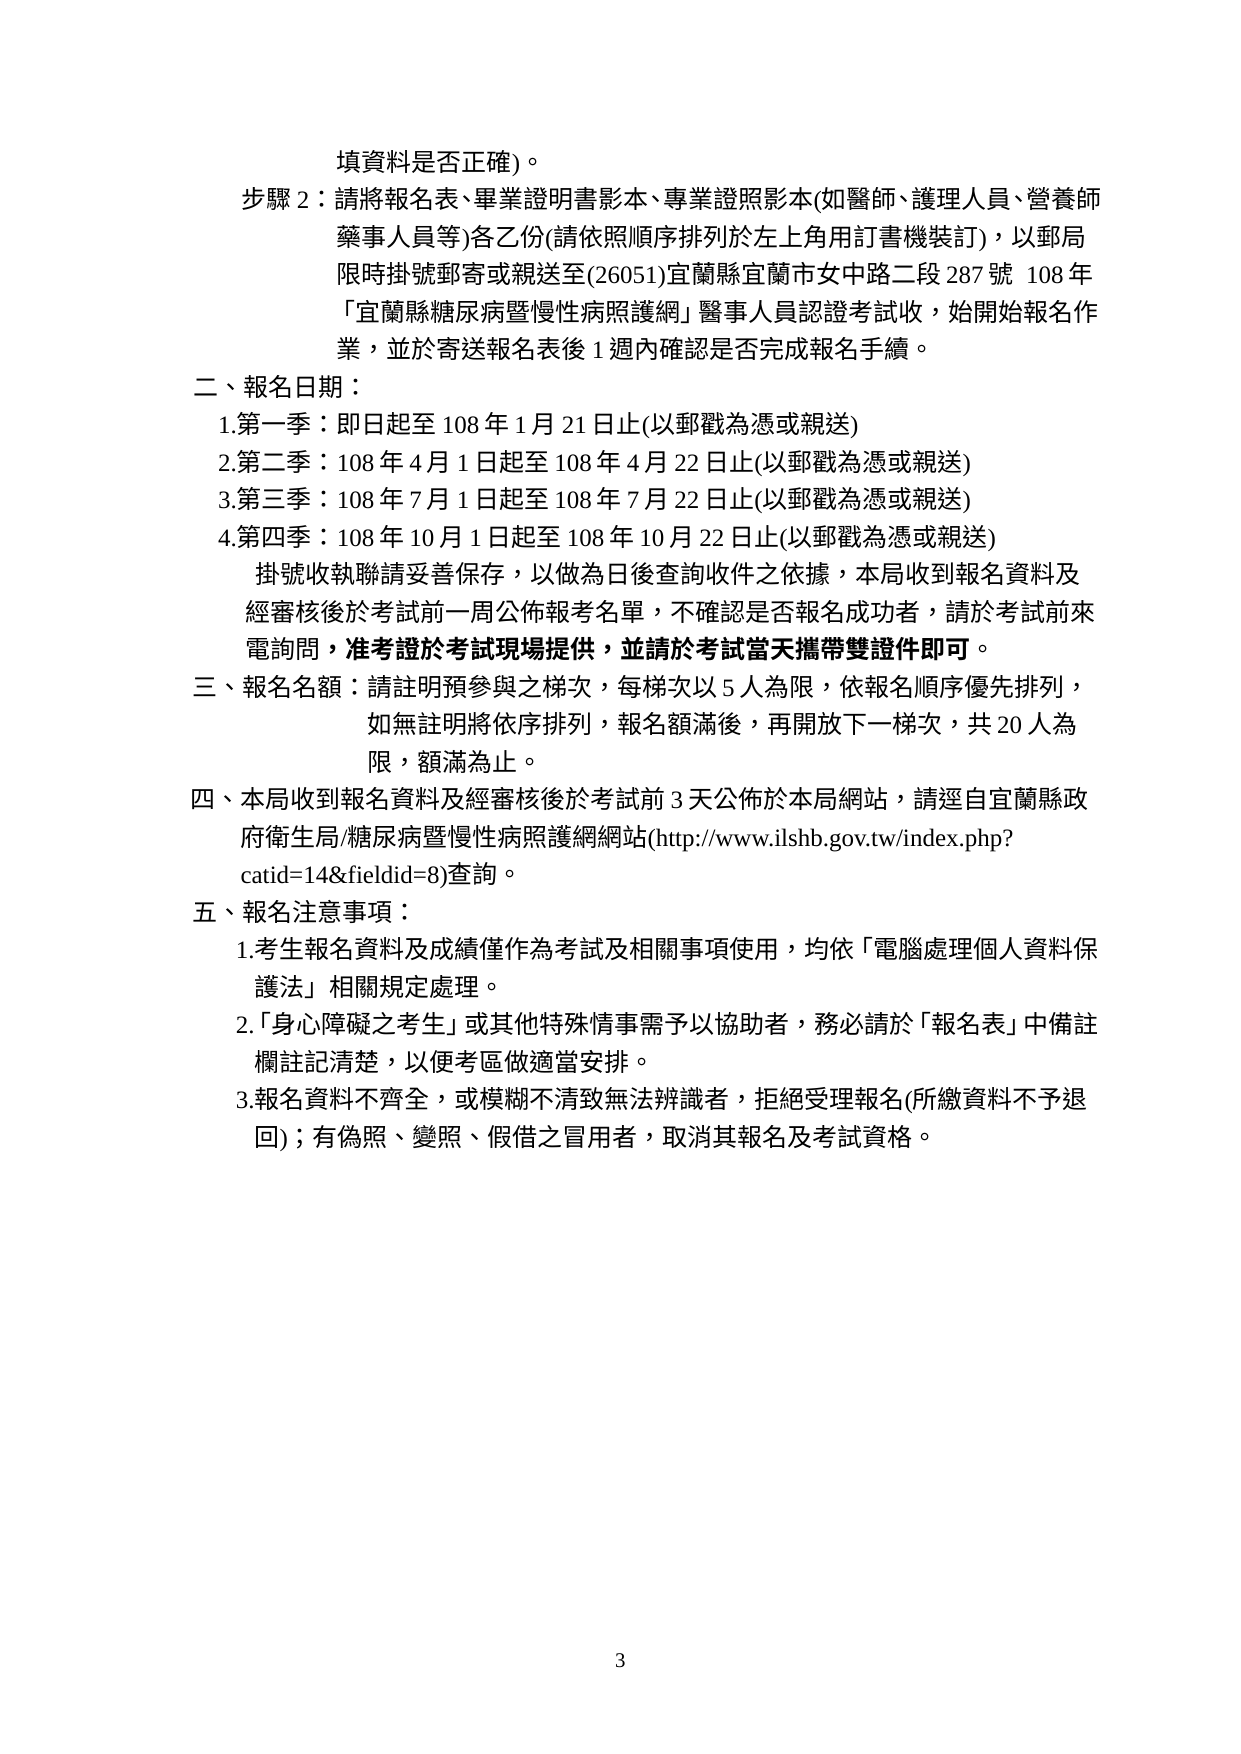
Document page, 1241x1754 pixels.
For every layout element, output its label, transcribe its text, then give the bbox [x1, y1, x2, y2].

text 二、報名日期： [193, 367, 1098, 404]
text 1.考生報名資料及成績僅作為考試及相關事項使用，均依「電腦處理個人資料保護法」相關規定處理。 [236, 929, 1098, 1004]
text 3.報名資料不齊全，或模糊不清致無法辨識者，拒絕受理報名(所繳資料不予退回)；有偽照、變照、假借之冒用者，取消其報名及考試資格。 [236, 1079, 1098, 1154]
text 填資料是否正確)。 [242, 142, 1098, 179]
text 4.第四季：108年10月1日起至108年10月22日止(以郵戳為憑或親送) [193, 517, 1098, 554]
text 掛號收執聯請妥善保存，以做為日後查詢收件之依據，本局收到報名資料及經審核後於考試前一周公佈報考名單，不確認是否報名成功者，請於考試前來電詢問，准考證於考試現場提供，並請於考試當天攜帶雙證件即可。 [230, 554, 1098, 667]
text 2.「身心障礙之考生」或其他特殊情事需予以協助者，務必請於「報名表」中備註欄註記清楚，以便考區做適當安排。 [236, 1004, 1098, 1079]
text 五、報名注意事項： [142, 892, 1098, 929]
text 2.第二季：108年4月1日起至108年4月22日止(以郵戳為憑或親送) [193, 442, 1098, 479]
text 3.第三季：108年7月1日起至108年7月22日止(以郵戳為憑或親送) [193, 479, 1098, 517]
text 三、報名名額：請註明預參與之梯次，每梯次以5人為限，依報名順序優先排列，如無註明將依序排列，報名額滿後，再開放下一梯次，共20人為限，額滿為止。 [192, 667, 1098, 779]
text 步驟2：請將報名表、畢業證明書影本、專業證照影本(如醫師、護理人員、營養師、藥事人員等)各乙份(請依照順序排列於左上角用訂書機裝訂)，以郵局限時掛號郵寄或親送至(26051)宜蘭縣宜蘭市女中路二段287號 108年「宜蘭縣糖尿病暨慢性病照護網」醫事人員認證考試收，始開始報名作業，並於寄送報名表後1週內確認是否完成報名手續。 [242, 179, 1098, 367]
text 四、本局收到報名資料及經審核後於考試前3天公佈於本局網站，請逕自宜蘭縣政府衛生局/糖尿病暨慢性病照護網網站(http://www.ilshb.gov.tw/index.php?catid=14&fieldid=8)查詢。 [190, 779, 1098, 892]
text 1.第一季：即日起至108年1月21日止(以郵戳為憑或親送) [193, 404, 1098, 442]
